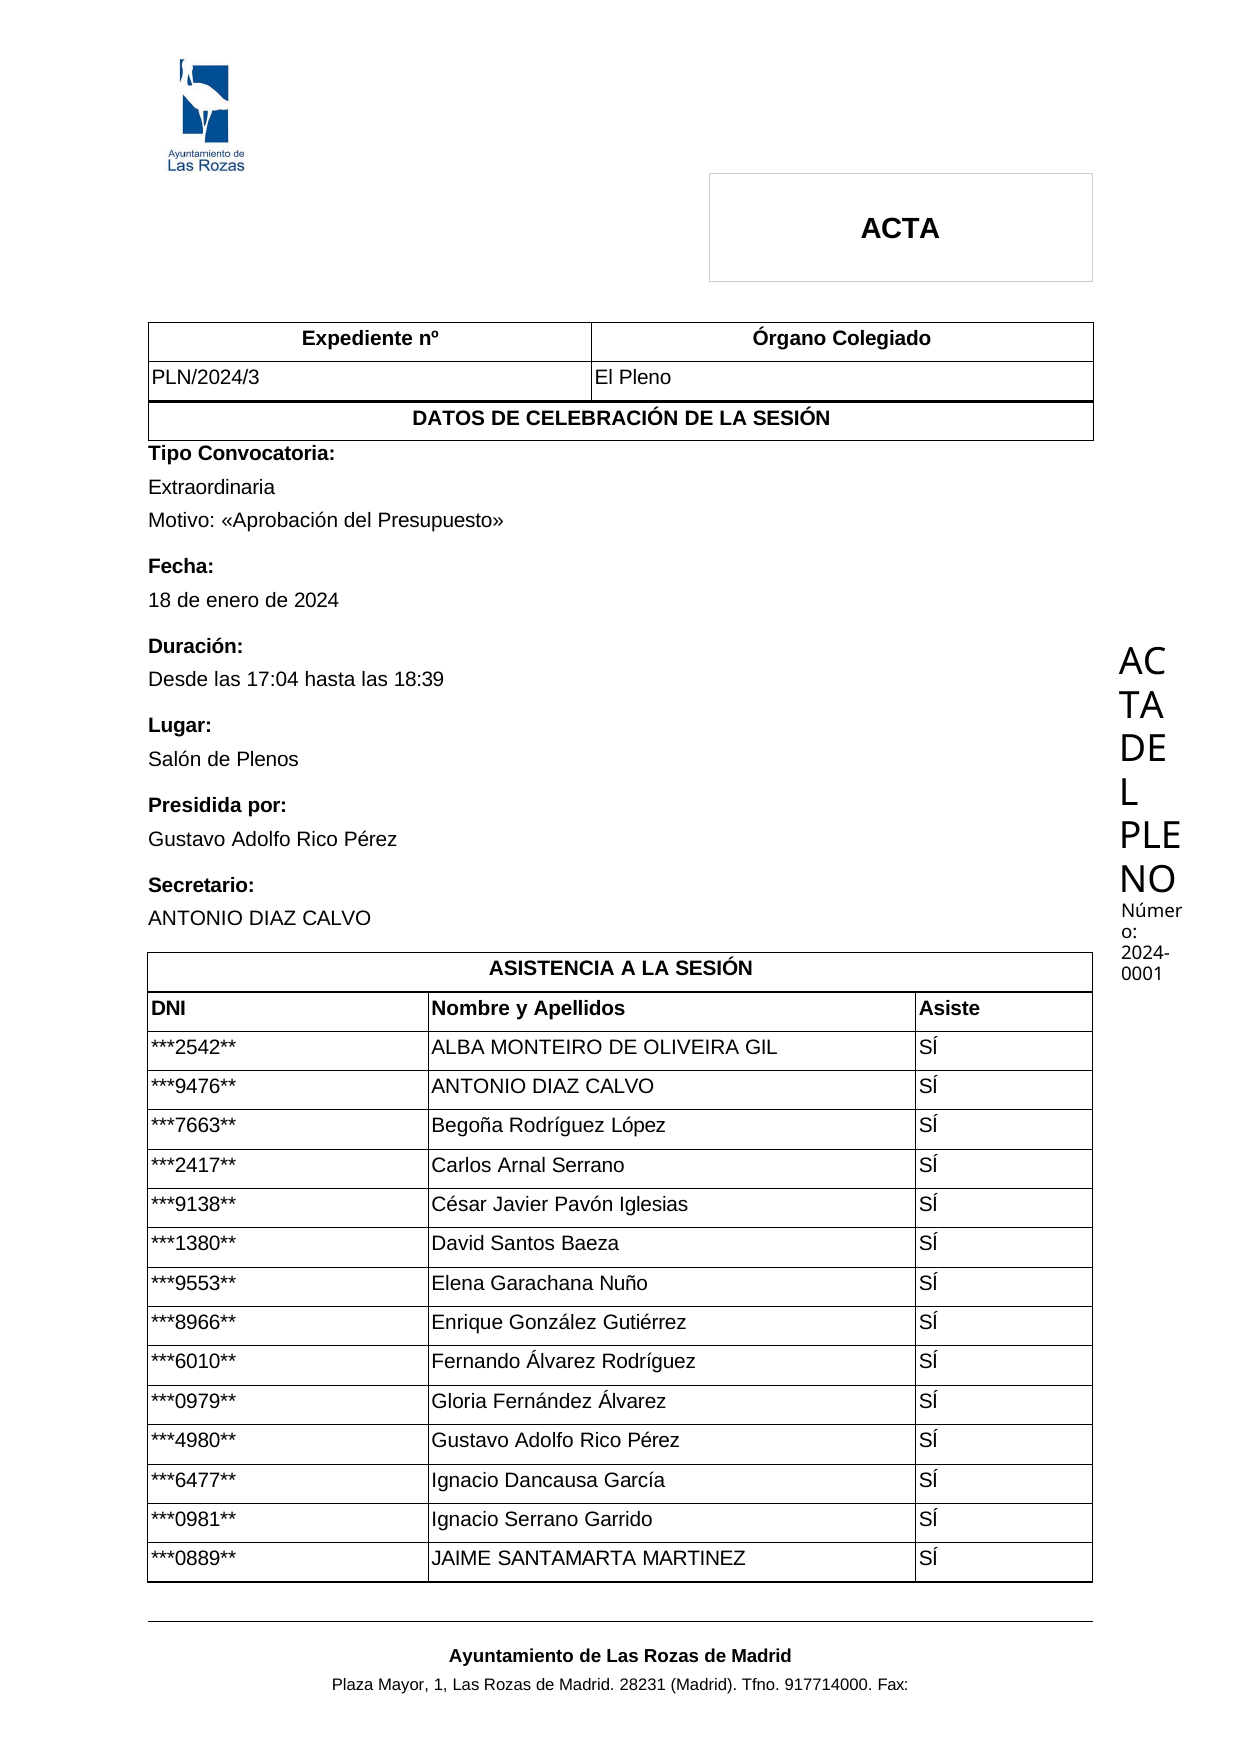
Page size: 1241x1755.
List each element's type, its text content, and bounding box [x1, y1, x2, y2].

table_cell ***9138** [148, 1189, 428, 1227]
table_cell David Santos Baeza [429, 1228, 915, 1267]
table_cell Nombre y Apellidos [429, 993, 915, 1031]
text Número: 2024-0001 Fecha: 18/03/2024 [1121, 901, 1185, 985]
text Salón de Plenos [148, 747, 1105, 771]
text ACTA [710, 211, 1092, 244]
table_header Expediente nº [149, 323, 591, 361]
table_cell César Javier Pavón Iglesias [429, 1189, 915, 1227]
table_cell SÍ [916, 1465, 1092, 1503]
table_cell DNI [148, 993, 428, 1031]
subtitle Duración: [148, 634, 1105, 658]
table_cell SÍ [916, 1189, 1092, 1227]
table_cell Begoña Rodríguez López [429, 1110, 915, 1149]
table_cell Elena Garachana Nuño [429, 1268, 915, 1306]
table_cell Asiste [916, 993, 1092, 1031]
text Desde las 17:04 hasta las 18:39 [148, 667, 1105, 691]
table_cell ALBA MONTEIRO DE OLIVEIRA GIL [429, 1032, 915, 1070]
table_cell SÍ [916, 1307, 1092, 1345]
table_cell SÍ [916, 1032, 1092, 1070]
table_cell PLN/2024/3 [149, 362, 591, 400]
subtitle Tipo Convocatoria: [148, 441, 1105, 465]
table_cell SÍ [916, 1071, 1092, 1109]
table_cell SÍ [916, 1346, 1092, 1385]
table_header Órgano Colegiado [592, 323, 1093, 361]
table_cell ANTONIO DIAZ CALVO [429, 1071, 915, 1109]
text ACTA DEL PLENO [1119, 640, 1185, 901]
table_cell SÍ [916, 1425, 1092, 1463]
subtitle Presidida por: [148, 793, 1105, 817]
table_cell SÍ [916, 1228, 1092, 1267]
table_cell ***9553** [148, 1268, 428, 1306]
table_cell ***0979** [148, 1386, 428, 1424]
table_cell Gloria Fernández Álvarez [429, 1386, 915, 1424]
table_cell Fernando Álvarez Rodríguez [429, 1346, 915, 1385]
table_header ASISTENCIA A LA SESIÓN [148, 953, 1092, 991]
table_cell JAIME SANTAMARTA MARTINEZ [429, 1543, 915, 1581]
subtitle Secretario: [148, 872, 1105, 896]
table_cell Ignacio Dancausa García [429, 1465, 915, 1503]
table_cell Carlos Arnal Serrano [429, 1150, 915, 1188]
table_cell Enrique González Gutiérrez [429, 1307, 915, 1345]
table_cell ***7663** [148, 1110, 428, 1149]
table_cell Ignacio Serrano Garrido [429, 1504, 915, 1542]
table_cell ***1380** [148, 1228, 428, 1267]
table_cell SÍ [916, 1268, 1092, 1306]
text 18 de enero de 2024 [148, 588, 1105, 612]
subtitle Lugar: [148, 713, 1105, 737]
table_cell ***9476** [148, 1071, 428, 1109]
table_cell SÍ [916, 1386, 1092, 1424]
table_cell SÍ [916, 1110, 1092, 1149]
table_cell SÍ [916, 1543, 1092, 1581]
table_cell ***6477** [148, 1465, 428, 1503]
table_cell DATOS DE CELEBRACIÓN DE LA SESIÓN [149, 403, 1093, 440]
text Gustavo Adolfo Rico Pérez [148, 826, 1105, 850]
table_cell Gustavo Adolfo Rico Pérez [429, 1425, 915, 1463]
table_cell ***0981** [148, 1504, 428, 1542]
table_cell SÍ [916, 1150, 1092, 1188]
table_cell SÍ [916, 1504, 1092, 1542]
table_cell ***4980** [148, 1425, 428, 1463]
table_cell El Pleno [592, 362, 1093, 400]
table_cell ***0889** [148, 1543, 428, 1581]
text Extraordinaria [148, 474, 1105, 498]
text ANTONIO DIAZ CALVO [148, 906, 1105, 930]
table_cell ***6010** [148, 1346, 428, 1385]
table_cell ***2542** [148, 1032, 428, 1070]
table_cell ***8966** [148, 1307, 428, 1345]
table_cell ***2417** [148, 1150, 428, 1188]
subtitle Fecha: [148, 554, 1105, 578]
text Motivo: «Aprobación del Presupuesto» [148, 508, 1105, 532]
